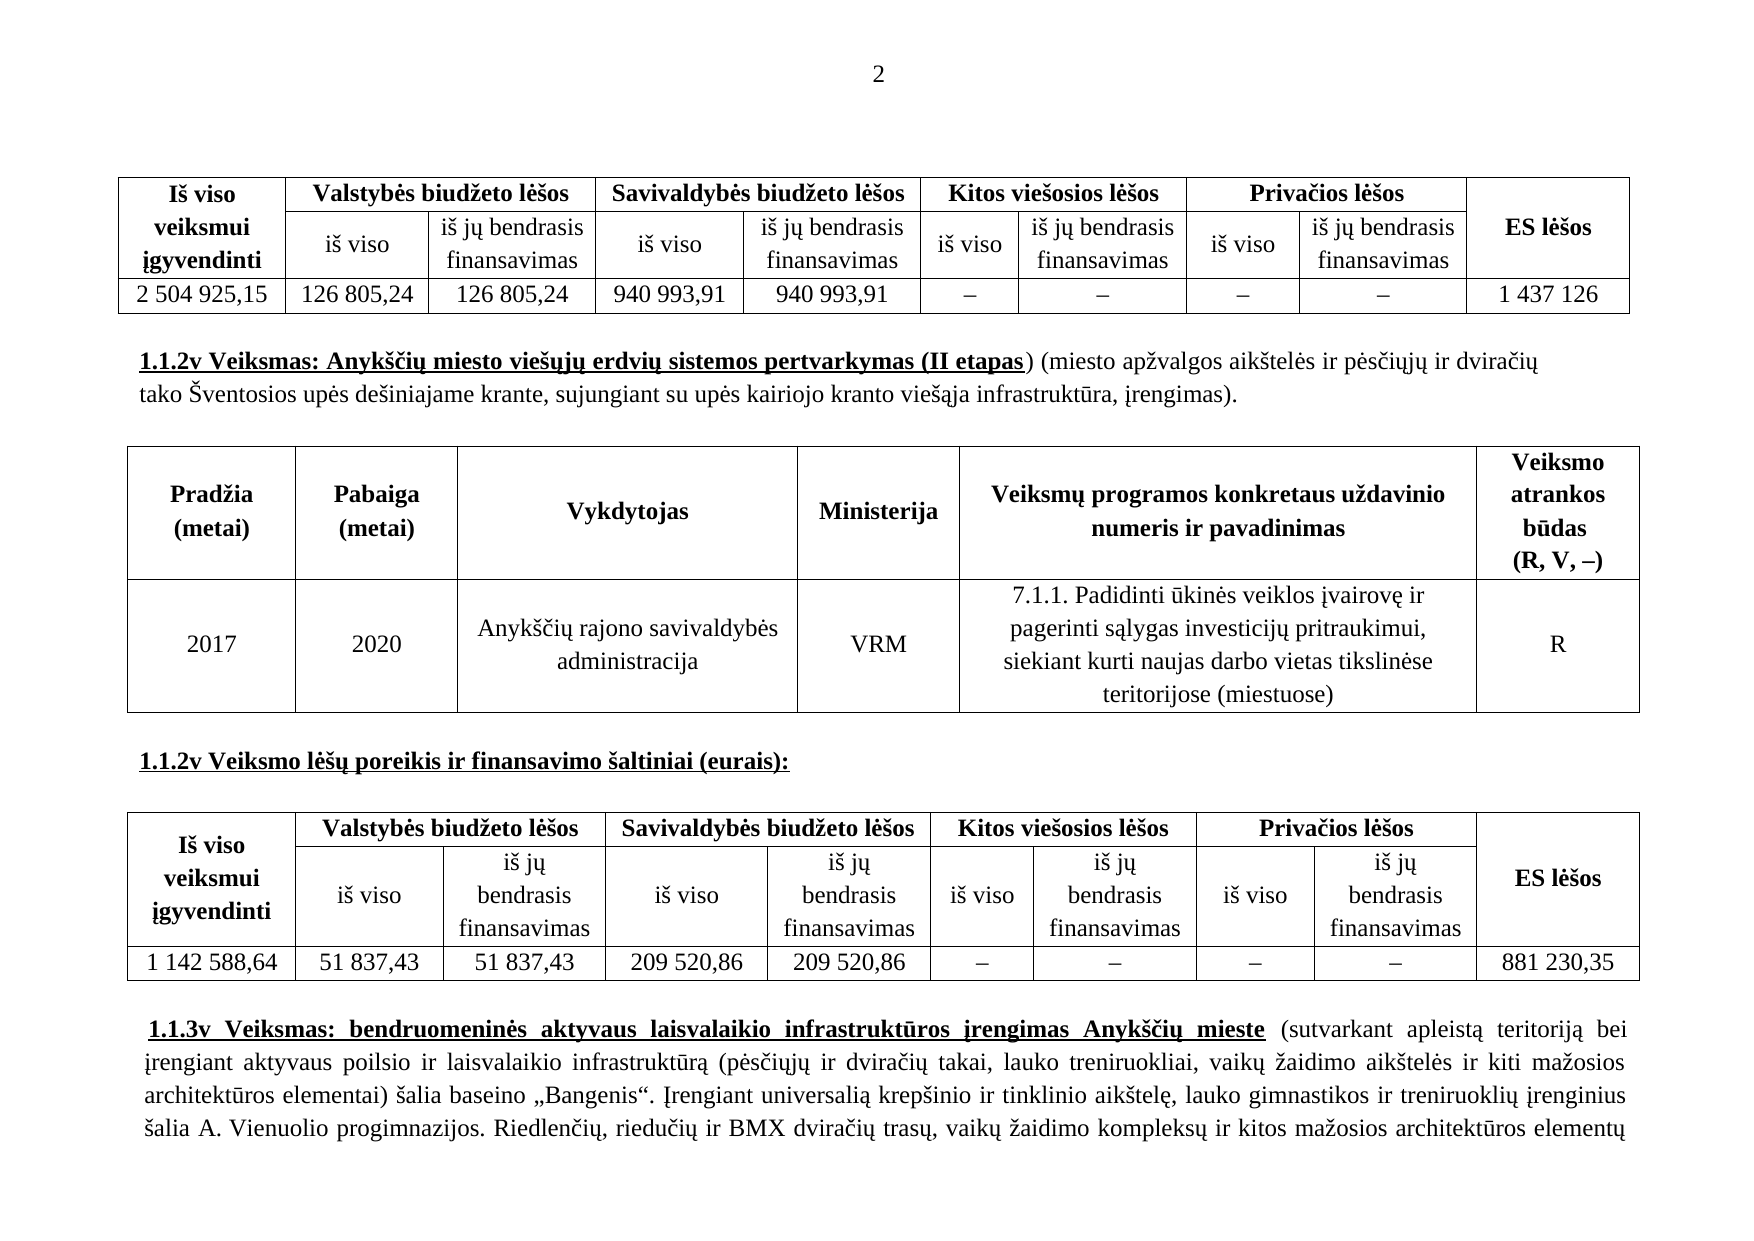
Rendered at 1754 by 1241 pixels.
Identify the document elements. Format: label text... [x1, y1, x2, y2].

table_cell iš jų bendrasis finansavimas [768, 847, 930, 946]
table_cell – [1187, 279, 1299, 312]
table_cell Vykdytojas [458, 447, 797, 579]
table_cell Iš viso veiksmui įgyvendinti [119, 178, 285, 278]
table_cell – [921, 279, 1018, 312]
table_cell Pradžia (metai) [128, 447, 295, 579]
table_cell iš viso [286, 212, 428, 278]
table_cell ES lėšos [1477, 813, 1639, 946]
table_cell Kitos viešosios lėšos [931, 813, 1196, 846]
table_cell iš viso [921, 212, 1018, 278]
table_cell iš jų bendrasis finansavimas [744, 212, 920, 278]
table_cell Pabaiga (metai) [296, 447, 457, 579]
table_cell Anykščių rajono savivaldybės administracija [458, 580, 797, 712]
table_cell 940 993,91 [596, 279, 743, 312]
table_cell Valstybės biudžeto lėšos [296, 813, 605, 846]
table_cell 209 520,86 [768, 947, 930, 980]
table_cell R [1477, 580, 1639, 712]
table_cell 1 437 126 [1467, 279, 1629, 312]
table_cell iš jų bendrasis finansavimas [429, 212, 595, 278]
table_cell – [931, 947, 1033, 980]
table_cell iš viso [606, 847, 767, 946]
table_cell 126 805,24 [286, 279, 428, 312]
table_cell Kitos viešosios lėšos [921, 178, 1186, 211]
table_cell iš jų bendrasis finansavimas [1300, 212, 1466, 278]
table_cell 2020 [296, 580, 457, 712]
table_cell 51 837,43 [296, 947, 443, 980]
table_cell iš viso [1197, 847, 1314, 946]
table_cell 1 142 588,64 [128, 947, 295, 980]
table_cell iš jų bendrasis finansavimas [1034, 847, 1196, 946]
table_cell iš viso [296, 847, 443, 946]
table_cell iš jų bendrasis finansavimas [1315, 847, 1476, 946]
table_cell 881 230,35 [1477, 947, 1639, 980]
table_cell – [1300, 279, 1466, 312]
table_cell 126 805,24 [429, 279, 595, 312]
table_cell iš viso [1187, 212, 1299, 278]
table_cell VRM [798, 580, 959, 712]
table_cell Valstybės biudžeto lėšos [286, 178, 595, 211]
table_cell Privačios lėšos [1197, 813, 1476, 846]
table_cell Privačios lėšos [1187, 178, 1466, 211]
table_header [1550, 346, 1639, 446]
table_cell iš viso [931, 847, 1033, 946]
table_cell Savivaldybės biudžeto lėšos [606, 813, 930, 846]
table_cell 7.1.1. Padidinti ūkinės veiklos įvairovę ir pagerinti sąlygas investicijų pritraukimui, siekiant kurti naujas darbo vietas tikslinėse teritorijose (miestuose) [960, 580, 1476, 712]
table_cell Veiksmų programos konkretaus uždavinio numeris ir pavadinimas [960, 447, 1476, 579]
table_cell [1550, 713, 1639, 812]
table_cell iš viso [596, 212, 743, 278]
table_cell Veiksmo atrankos būdas (R, V, –) [1477, 447, 1639, 579]
table_cell Iš viso veiksmui įgyvendinti [128, 813, 295, 946]
table_cell iš jų bendrasis finansavimas [1019, 212, 1186, 278]
table_cell Ministerija [798, 447, 959, 579]
table_header 1.1.2v Veiksmas: Anykščių miesto viešųjų erdvių sistemos pertvarkymas (II etapas) (miesto apžvalgos aikštelės ir pėsčiųjų ir dviračių tako Šventosios upės dešiniajame krante, sujungiant su upės kairiojo kranto viešąja infrastruktūra, įrengimas). [128, 346, 1550, 446]
table_cell – [1019, 279, 1186, 312]
table_cell 2017 [128, 580, 295, 712]
table_cell – [1315, 947, 1476, 980]
table_cell 51 837,43 [444, 947, 605, 980]
table_cell 1.1.2v Veiksmo lėšų poreikis ir finansavimo šaltiniai (eurais): [128, 713, 1550, 812]
table_cell – [1197, 947, 1314, 980]
table_cell iš jų bendrasis finansavimas [444, 847, 605, 946]
table_cell 940 993,91 [744, 279, 920, 312]
table_cell 209 520,86 [606, 947, 767, 980]
table_cell Savivaldybės biudžeto lėšos [596, 178, 920, 211]
table_cell 2 504 925,15 [119, 279, 285, 312]
table_cell – [1034, 947, 1196, 980]
table_header 1.1.3v Veiksmas: bendruomeninės aktyvaus laisvalaikio infrastruktūros įrengimas Anykščių mieste (sutvarkant apleistą teritoriją bei įrengiant aktyvaus poilsio ir laisvalaikio infrastruktūrą (pėsčiųjų ir dviračių takai, lauko treniruokliai, vaikų žaidimo aikštelės ir kiti mažosios architektūros elementai) šalia baseino „Bangenis“. Įrengiant universalią krepšinio ir tinklinio aikštelę, lauko gimnastikos ir treniruoklių įrenginius šalia A. Vienuolio progimnazijos. Riedlenčių, riedučių ir BMX dviračių trasų, vaikų žaidimo kompleksų ir kitos mažosios architektūros elementų [133, 1014, 1639, 1142]
table_cell ES lėšos [1467, 178, 1629, 278]
